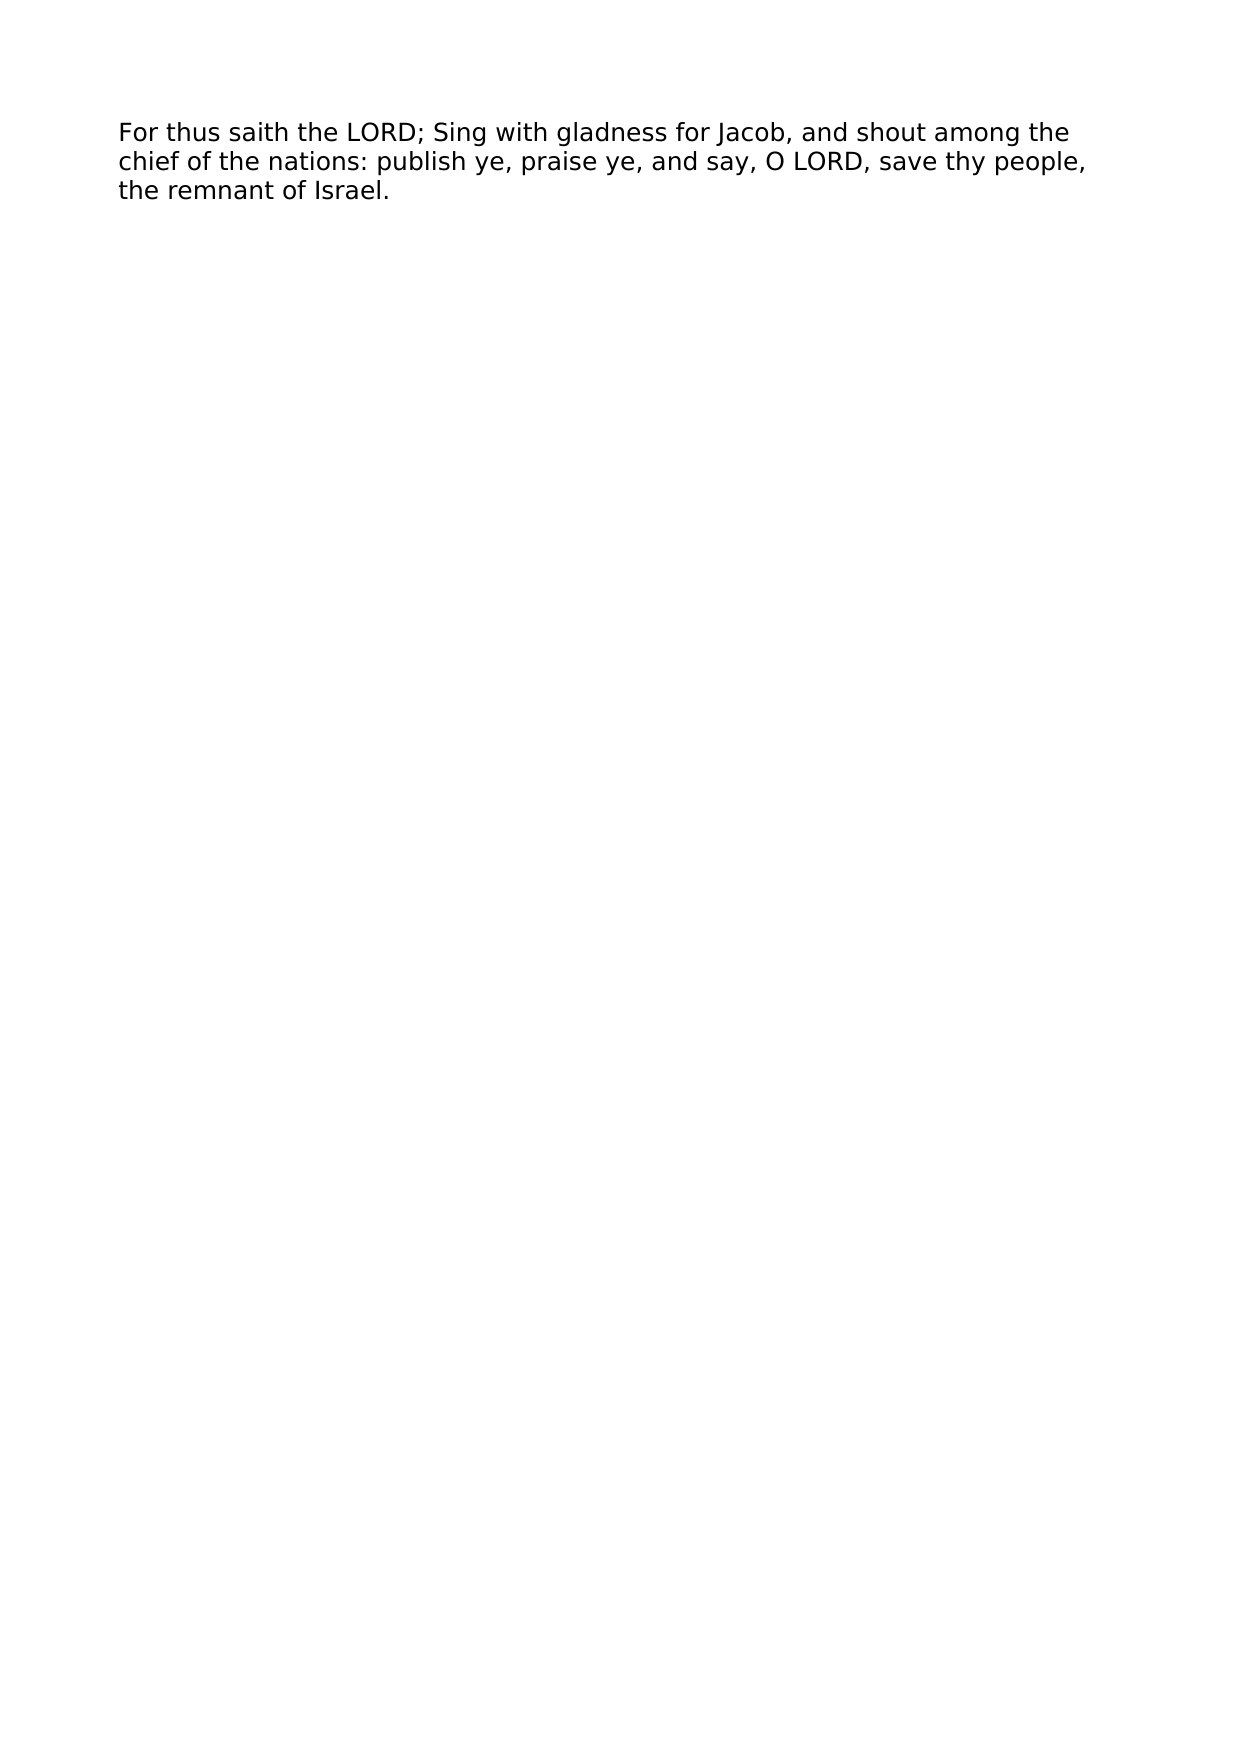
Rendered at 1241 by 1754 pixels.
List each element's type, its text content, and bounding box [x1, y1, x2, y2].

text For thus saith the LORD; Sing with gladness for Jacob, and shout among the chief of the nations: publish ye, praise ye, and say, O LORD, save thy people, the remnant of Israel. [118, 118, 1122, 206]
